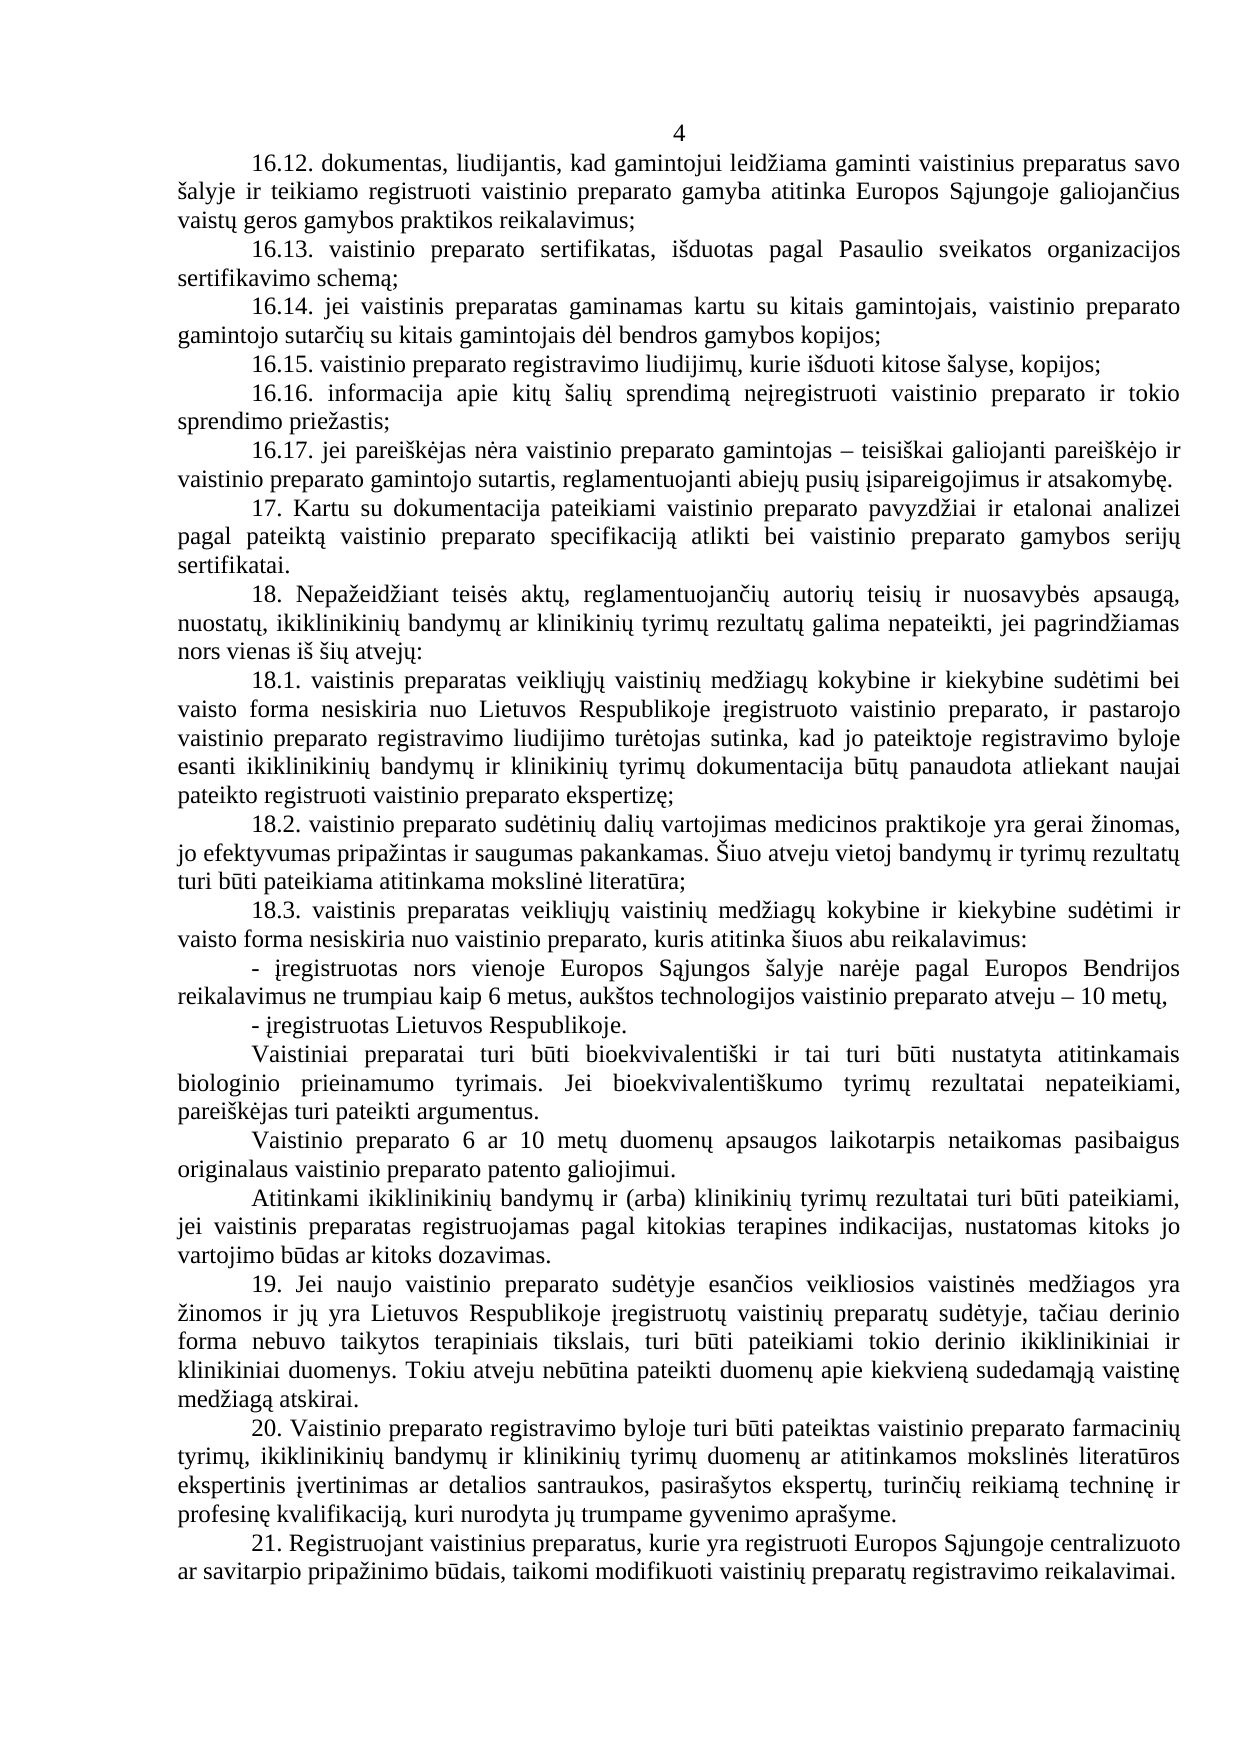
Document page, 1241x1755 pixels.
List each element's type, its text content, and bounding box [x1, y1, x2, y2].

text 20. Vaistinio preparato registravimo byloje turi būti pateiktas vaistinio preparato farmacinių tyrimų, ikiklinikinių bandymų ir klinikinių tyrimų duomenų ar atitinkamos mokslinės literatūros ekspertinis įvertinimas ar detalios santraukos, pasirašytos ekspertų, turinčių reikiamą techninę ir profesinę kvalifikaciją, kuri nurodyta jų trumpame gyvenimo aprašyme. [177, 1413, 1181, 1528]
text - įregistruotas Lietuvos Respublikoje. [177, 1010, 1181, 1039]
text 21. Registruojant vaistinius preparatus, kurie yra registruoti Europos Sąjungoje centralizuoto ar savitarpio pripažinimo būdais, taikomi modifikuoti vaistinių preparatų registravimo reikalavimai. [177, 1528, 1181, 1585]
text 16.16. informacija apie kitų šalių sprendimą neįregistruoti vaistinio preparato ir tokio sprendimo priežastis; [177, 378, 1181, 435]
text 19. Jei naujo vaistinio preparato sudėtyje esančios veikliosios vaistinės medžiagos yra žinomos ir jų yra Lietuvos Respublikoje įregistruotų vaistinių preparatų sudėtyje, tačiau derinio forma nebuvo taikytos terapiniais tikslais, turi būti pateikiami tokio derinio ikiklinikiniai ir klinikiniai duomenys. Tokiu atveju nebūtina pateikti duomenų apie kiekvieną sudedamąją vaistinę medžiagą atskirai. [177, 1269, 1181, 1413]
text Vaistiniai preparatai turi būti bioekvivalentiški ir tai turi būti nustatyta atitinkamais biologinio prieinamumo tyrimais. Jei bioekvivalentiškumo tyrimų rezultatai nepateikiami, pareiškėjas turi pateikti argumentus. [177, 1039, 1181, 1125]
text - įregistruotas nors vienoje Europos Sąjungos šalyje narėje pagal Europos Bendrijos reikalavimus ne trumpiau kaip 6 metus, aukštos technologijos vaistinio preparato atveju – 10 metų, [177, 953, 1181, 1010]
text 16.14. jei vaistinis preparatas gaminamas kartu su kitais gamintojais, vaistinio preparato gamintojo sutarčių su kitais gamintojais dėl bendros gamybos kopijos; [177, 291, 1181, 349]
text Atitinkami ikiklinikinių bandymų ir (arba) klinikinių tyrimų rezultatai turi būti pateikiami, jei vaistinis preparatas registruojamas pagal kitokias terapines indikacijas, nustatomas kitoks jo vartojimo būdas ar kitoks dozavimas. [177, 1183, 1181, 1269]
text 16.12. dokumentas, liudijantis, kad gamintojui leidžiama gaminti vaistinius preparatus savo šalyje ir teikiamo registruoti vaistinio preparato gamyba atitinka Europos Sąjungoje galiojančius vaistų geros gamybos praktikos reikalavimus; [177, 148, 1181, 234]
text 16.13. vaistinio preparato sertifikatas, išduotas pagal Pasaulio sveikatos organizacijos sertifikavimo schemą; [177, 234, 1181, 291]
text 18.2. vaistinio preparato sudėtinių dalių vartojimas medicinos praktikoje yra gerai žinomas, jo efektyvumas pripažintas ir saugumas pakankamas. Šiuo atveju vietoj bandymų ir tyrimų rezultatų turi būti pateikiama atitinkama mokslinė literatūra; [177, 809, 1181, 895]
text Vaistinio preparato 6 ar 10 metų duomenų apsaugos laikotarpis netaikomas pasibaigus originalaus vaistinio preparato patento galiojimui. [177, 1125, 1181, 1183]
text 18.1. vaistinis preparatas veikliųjų vaistinių medžiagų kokybine ir kiekybine sudėtimi bei vaisto forma nesiskiria nuo Lietuvos Respublikoje įregistruoto vaistinio preparato, ir pastarojo vaistinio preparato registravimo liudijimo turėtojas sutinka, kad jo pateiktoje registravimo byloje esanti ikiklinikinių bandymų ir klinikinių tyrimų dokumentacija būtų panaudota atliekant naujai pateikto registruoti vaistinio preparato ekspertizę; [177, 665, 1181, 809]
text 18.3. vaistinis preparatas veikliųjų vaistinių medžiagų kokybine ir kiekybine sudėtimi ir vaisto forma nesiskiria nuo vaistinio preparato, kuris atitinka šiuos abu reikalavimus: [177, 895, 1181, 953]
text 17. Kartu su dokumentacija pateikiami vaistinio preparato pavyzdžiai ir etalonai analizei pagal pateiktą vaistinio preparato specifikaciją atlikti bei vaistinio preparato gamybos serijų sertifikatai. [177, 493, 1181, 579]
text 16.17. jei pareiškėjas nėra vaistinio preparato gamintojas – teisiškai galiojanti pareiškėjo ir vaistinio preparato gamintojo sutartis, reglamentuojanti abiejų pusių įsipareigojimus ir atsakomybę. [177, 435, 1181, 493]
text 18. Nepažeidžiant teisės aktų, reglamentuojančių autorių teisių ir nuosavybės apsaugą, nuostatų, ikiklinikinių bandymų ar klinikinių tyrimų rezultatų galima nepateikti, jei pagrindžiamas nors vienas iš šių atvejų: [177, 579, 1181, 665]
text 16.15. vaistinio preparato registravimo liudijimų, kurie išduoti kitose šalyse, kopijos; [177, 349, 1181, 378]
